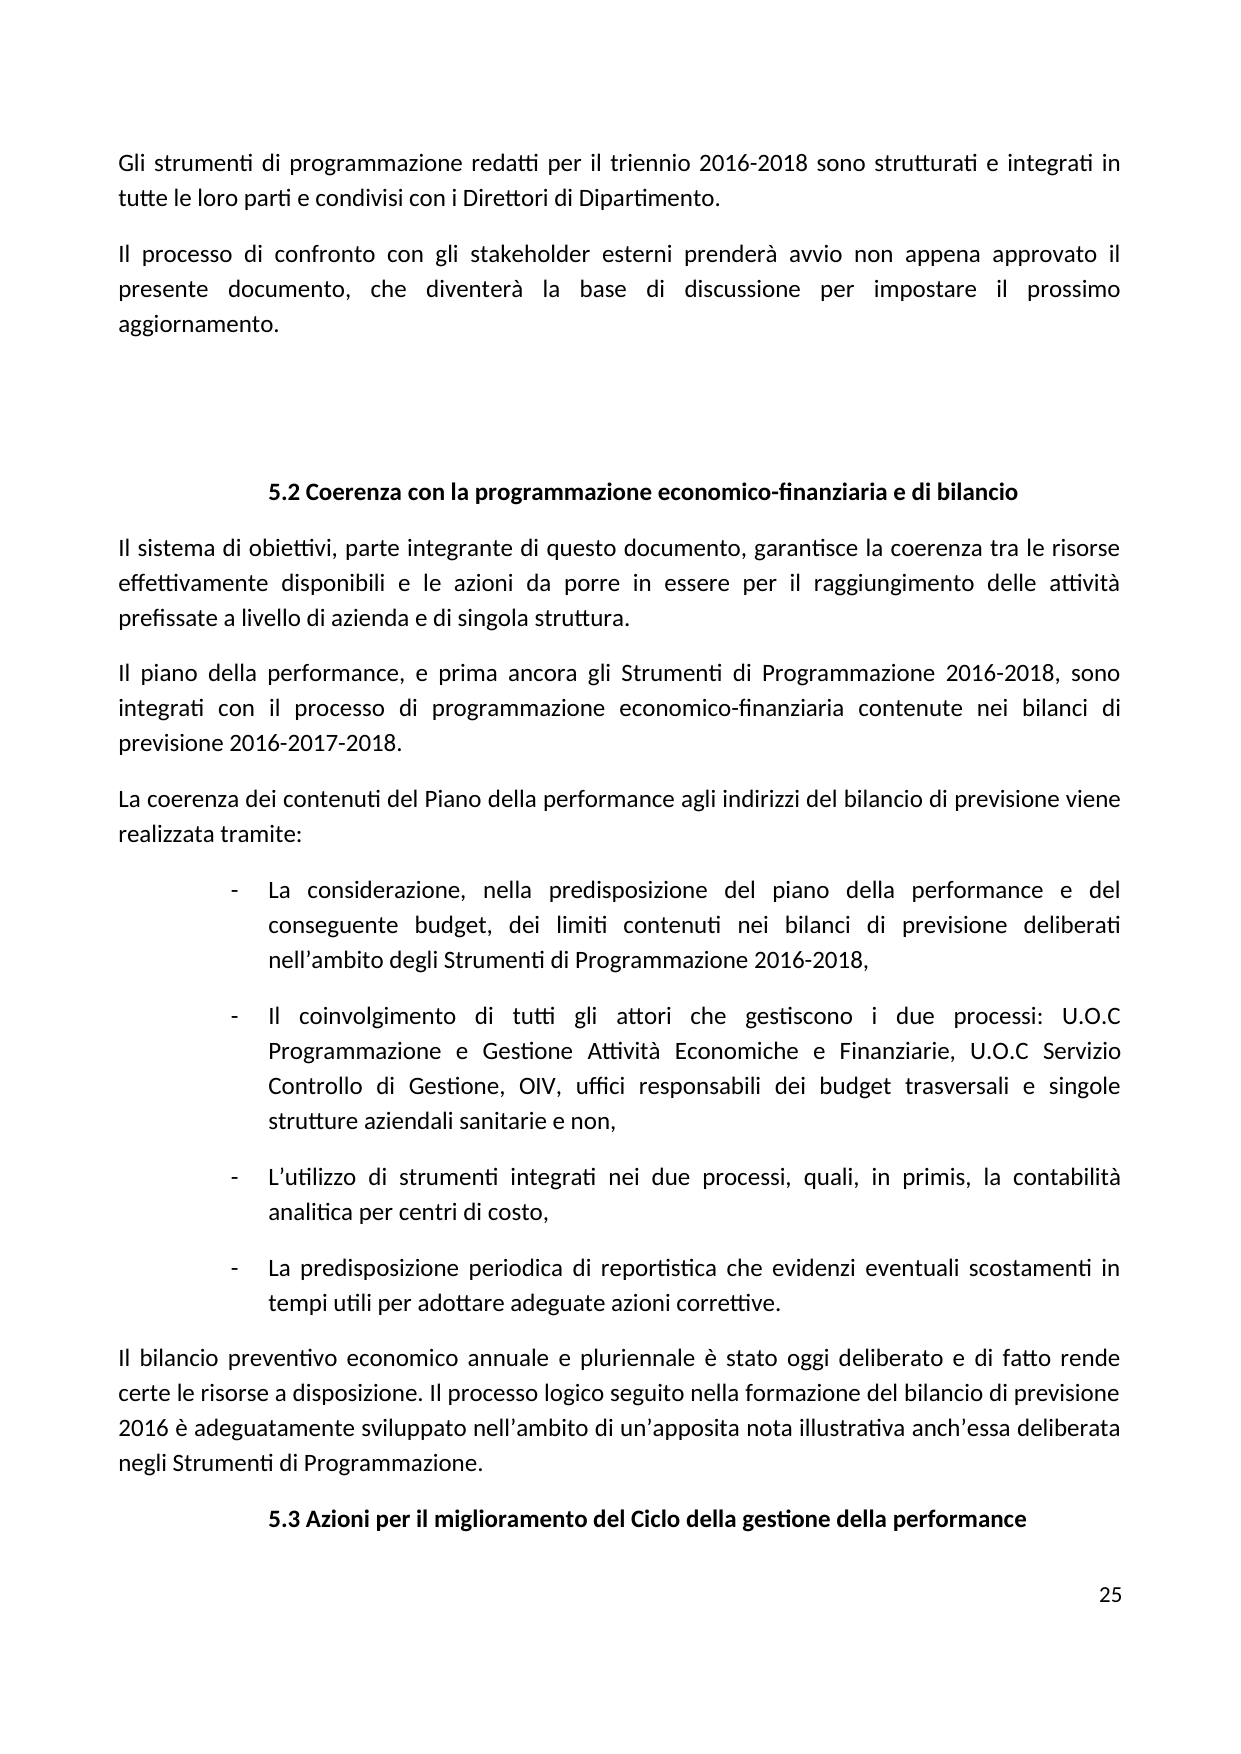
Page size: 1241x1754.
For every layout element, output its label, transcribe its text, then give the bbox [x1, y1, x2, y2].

list La considerazione, nella predisposizione del piano della performance e del conseguente budget, dei limiti contenuti nei bilanci di previsione deliberati nell’ambito degli Strumenti di Programmazione 2016-2018, [231, 874, 1122, 975]
text Il piano della performance, e prima ancora gli Strumenti di Programmazione 2016-2018, sono integrati con il processo di programmazione economico-finanziaria contenute nei bilanci di previsione 2016-2017-2018. [118, 658, 1122, 758]
list La predisposizione periodica di reportistica che evidenzi eventuali scostamenti in tempi utili per adottare adeguate azioni correttive. [231, 1252, 1122, 1317]
list Azioni per il miglioramento del Ciclo della gestione della performance [268, 1503, 1122, 1534]
text Il bilancio preventivo economico annuale e pluriennale è stato oggi deliberato e di fatto rende certe le risorse a disposizione. Il processo logico seguito nella formazione del bilancio di previsione 2016 è adeguatamente sviluppato nell’ambito di un’apposita nota illustrativa anch’essa deliberata negli Strumenti di Programmazione. [118, 1343, 1122, 1478]
text Il sistema di obiettivi, parte integrante di questo documento, garantisce la coerenza tra le risorse effettivamente disponibili e le azioni da porre in essere per il raggiungimento delle attività prefissate a livello di azienda e di singola struttura. [118, 532, 1122, 632]
list Il coinvolgimento di tutti gli attori che gestiscono i due processi: U.O.C Programmazione e Gestione Attività Economiche e Finanziarie, U.O.C Servizio Controllo di Gestione, OIV, uffici responsabili dei budget trasversali e singole strutture aziendali sanitarie e non, [231, 1000, 1122, 1136]
text Il processo di confronto con gli stakeholder esterni prenderà avvio non appena approvato il presente documento, che diventerà la base di discussione per impostare il prossimo aggiornamento. [118, 238, 1122, 339]
text La coerenza dei contenuti del Piano della performance agli indirizzi del bilancio di previsione viene realizzata tramite: [118, 783, 1122, 849]
text Gli strumenti di programmazione redatti per il triennio 2016-2018 sono strutturati e integrati in tutte le loro parti e condivisi con i Direttori di Dipartimento. [118, 148, 1122, 213]
list Coerenza con la programmazione economico-finanziaria e di bilancio [268, 476, 1122, 506]
list L’utilizzo di strumenti integrati nei due processi, quali, in primis, la contabilità analitica per centri di costo, [231, 1161, 1122, 1226]
